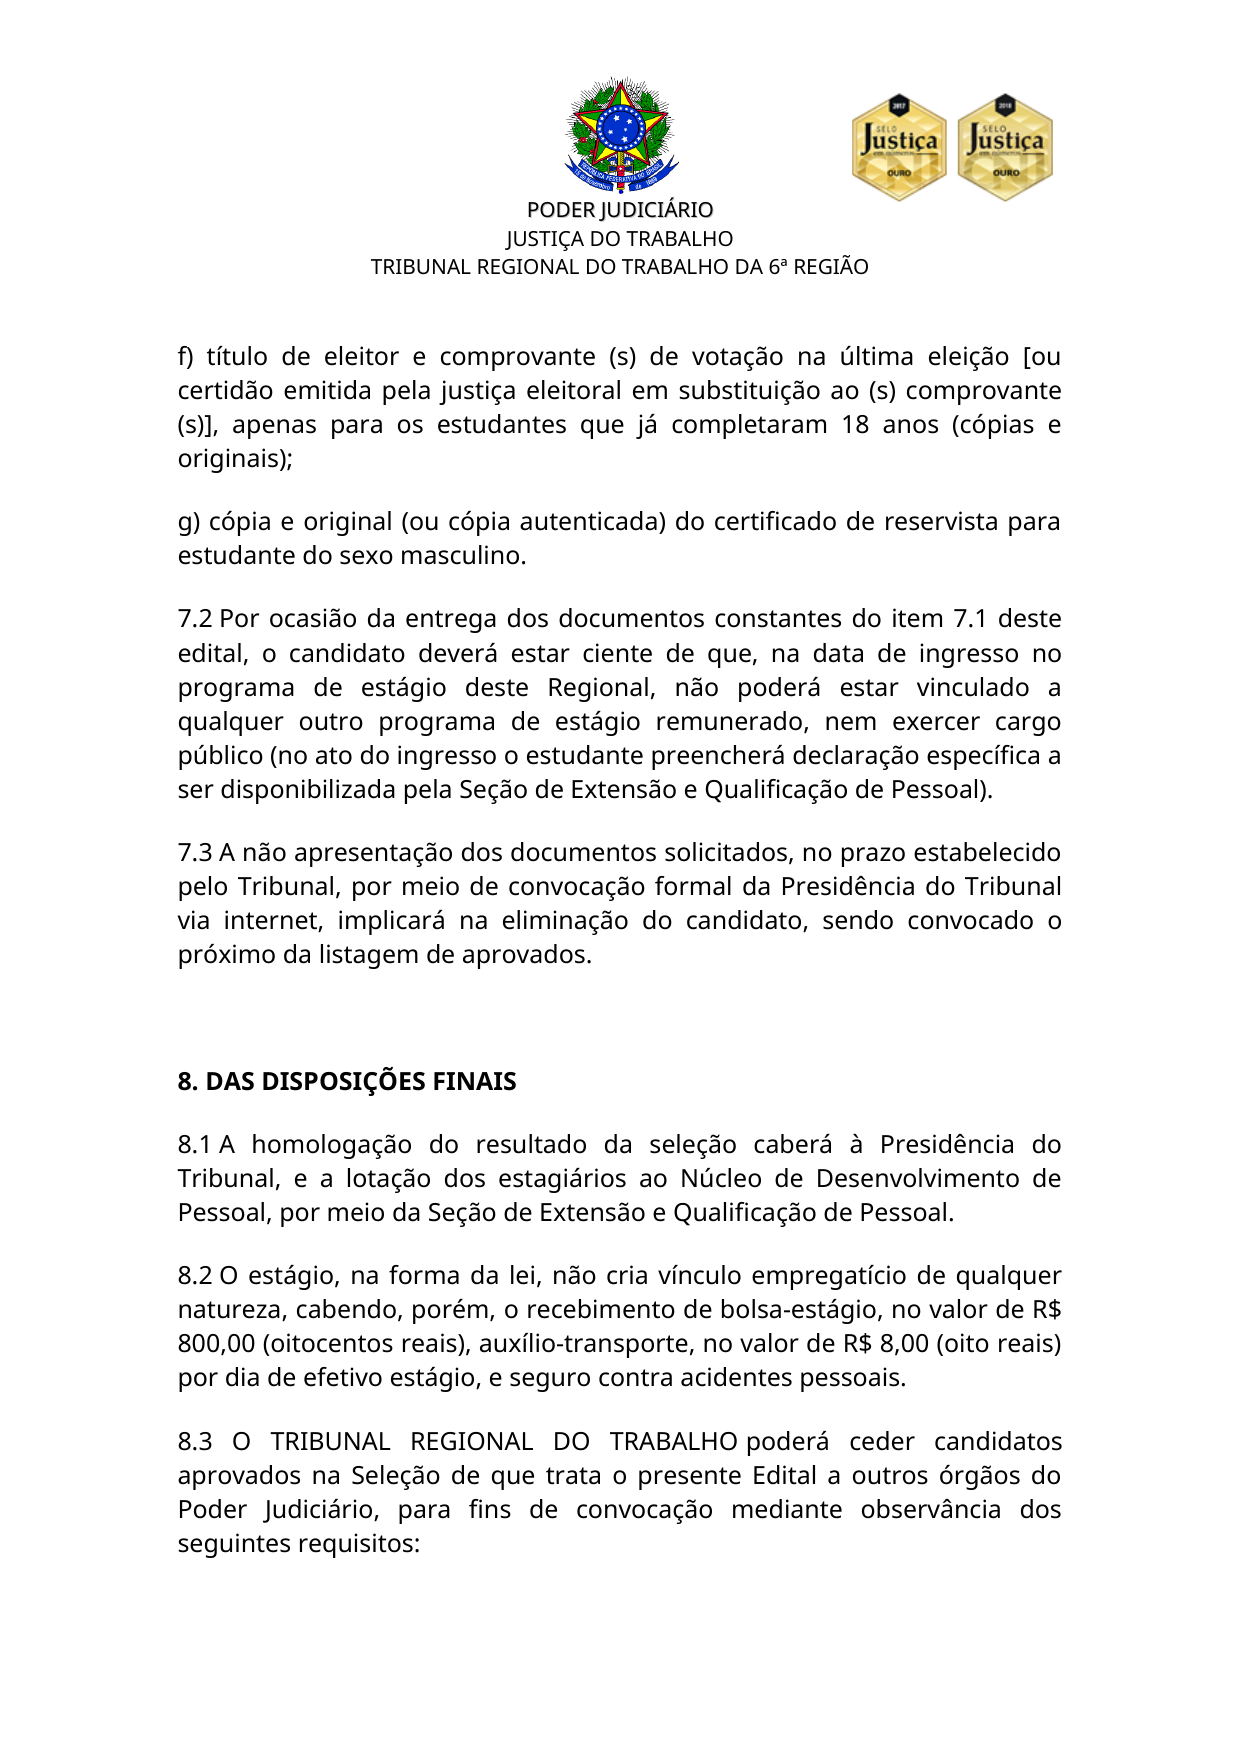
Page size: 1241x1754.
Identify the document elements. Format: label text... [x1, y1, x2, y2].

picture [558, 73, 682, 196]
text 8. DAS DISPOSIÇÕES FINAIS [177, 1063, 1063, 1097]
text f) título de eleitor e comprovante (s) de votação na última eleição [ou certidão emitida pela justiça eleitoral em substituição ao (s) comprovante (s)], apenas para os estudantes que já completaram 18 anos (cópias e originais); [177, 338, 1063, 475]
text 8.2 O estágio, na forma da lei, não cria vínculo empregatício de qualquer natureza, cabendo, porém, o recebimento de bolsa-estágio, no valor de R$ 800,00 (oitocentos reais), auxílio-transporte, no valor de R$ 8,00 (oito reais) por dia de efetivo estágio, e seguro contra acidentes pessoais. [177, 1258, 1063, 1394]
text 7.3 A não apresentação dos documentos solicitados, no prazo estabelecido pelo Tribunal, por meio de convocação formal da Presidência do Tribunal via internet, implicará na eliminação do candidato, sendo convocado o próximo da listagem de aprovados. [177, 835, 1063, 971]
picture [852, 91, 1070, 210]
text 8.3 O TRIBUNAL REGIONAL DO TRABALHO poderá ceder candidatos aprovados na Seleção de que trata o presente Edital a outros órgãos do Poder Judiciário, para fins de convocação mediante observância dos seguintes requisitos: [177, 1423, 1063, 1559]
text g) cópia e original (ou cópia autenticada) do certificado de reservista para estudante do sexo masculino. [177, 504, 1063, 572]
text 7.2 Por ocasião da entrega dos documentos constantes do item 7.1 deste edital, o candidato deverá estar ciente de que, na data de ingresso no programa de estágio deste Regional, não poderá estar vinculado a qualquer outro programa de estágio remunerado, nem exercer cargo público (no ato do ingresso o estudante preencherá declaração específica a ser disponibilizada pela Seção de Extensão e Qualificação de Pessoal). [177, 601, 1063, 806]
text 8.1 A homologação do resultado da seleção caberá à Presidência do Tribunal, e a lotação dos estagiários ao Núcleo de Desenvolvimento de Pessoal, por meio da Seção de Extensão e Qualificação de Pessoal. [177, 1127, 1063, 1229]
